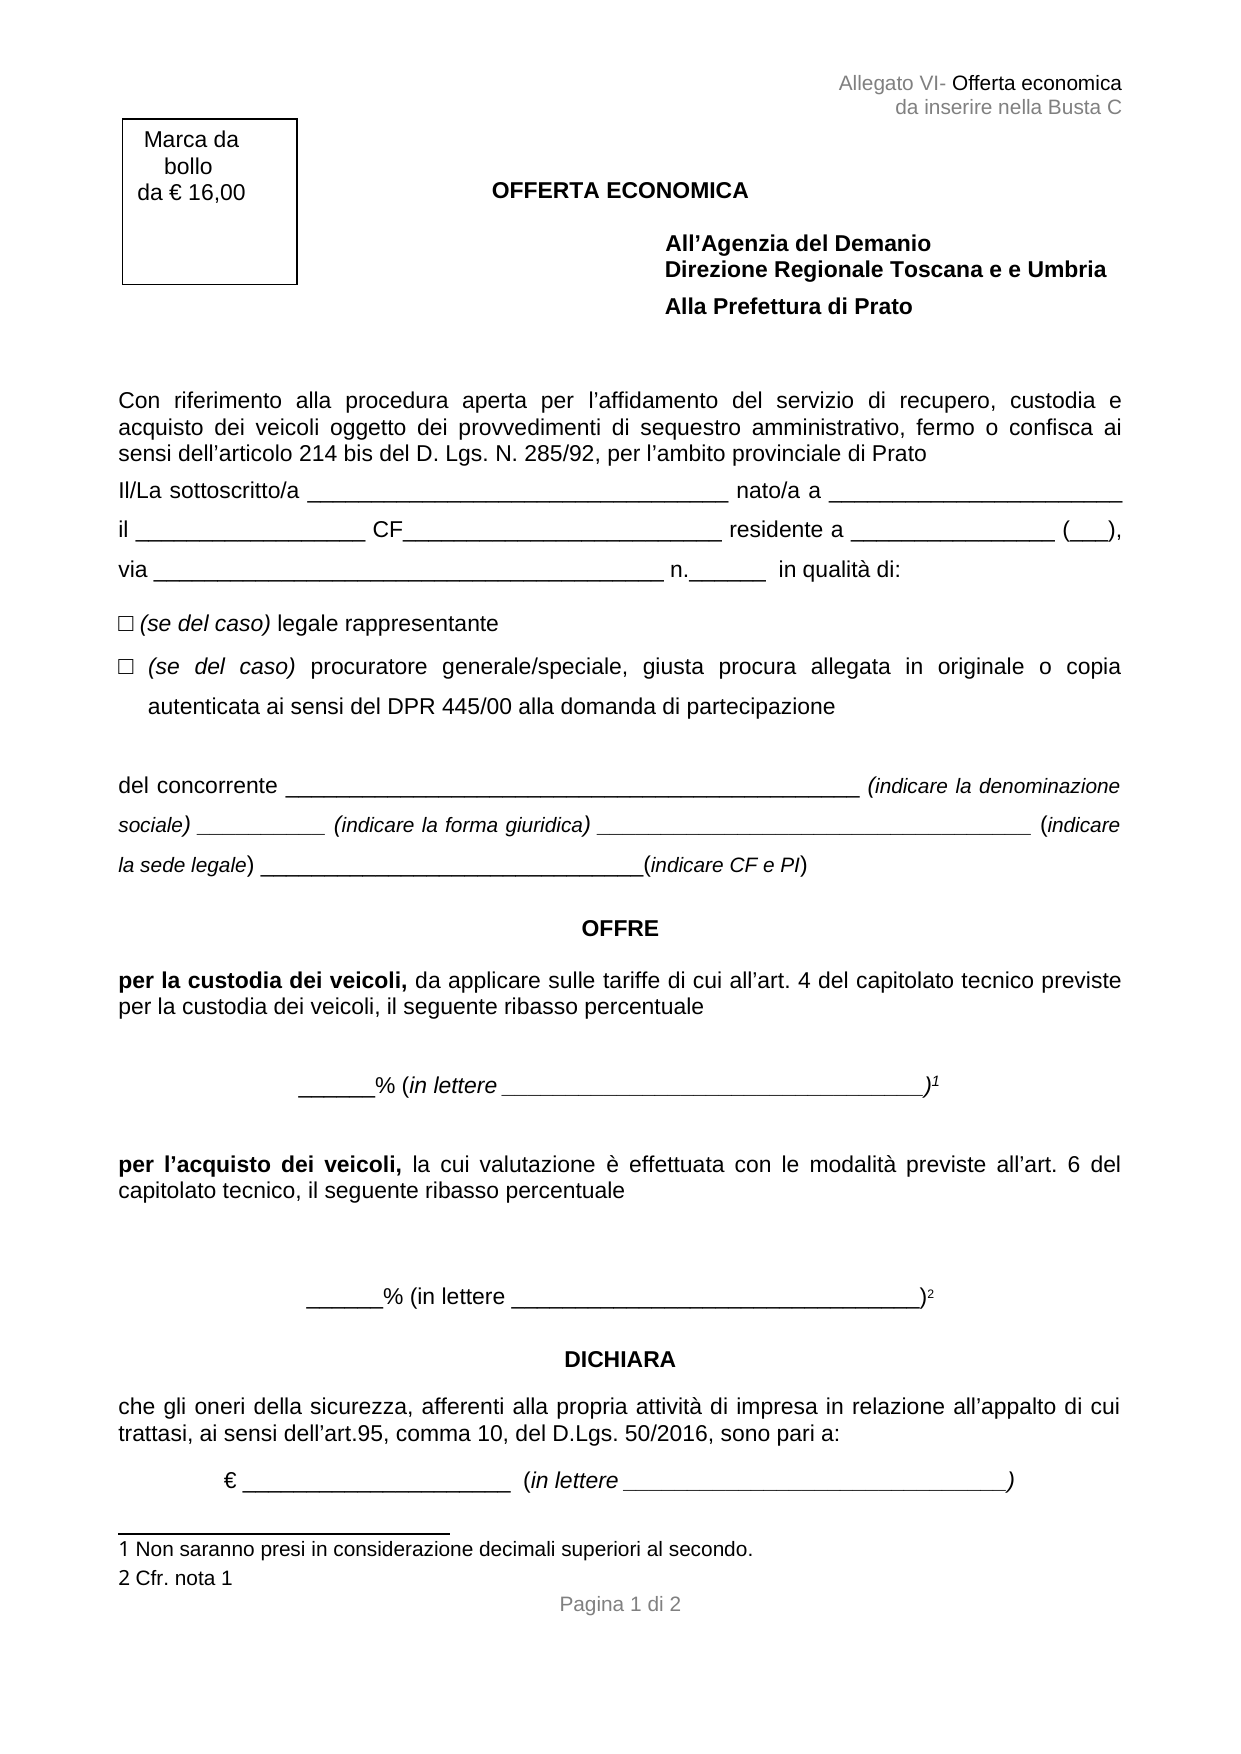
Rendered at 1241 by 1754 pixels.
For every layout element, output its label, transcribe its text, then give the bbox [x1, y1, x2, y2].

text Cfr. nota 1 [118, 1563, 1122, 1591]
text ______% (in lettere ________________________________) [118, 1283, 1122, 1309]
text OFFERTA ECONOMICA [298, 177, 1122, 203]
text DICHIARA [118, 1346, 1122, 1372]
text Il/La sottoscritto/a _________________________________ nato/a a _______________________ il __________________ CF_________________________ residente a ________________ (___), via ________________________________________ n.______ in qualità di: [118, 477, 1122, 582]
text Alla Prefettura di Prato [664, 293, 1122, 319]
text del concorrente _____________________________________________ (indicare la denominazione sociale) __________ (indicare la forma giuridica) __________________________________ (indicare la sede legale) ______________________________(indicare CF e PI) [118, 772, 1122, 877]
text Non saranno presi in considerazione decimali superiori al secondo. [118, 1534, 1122, 1563]
text All’Agenzia del Demanio [664, 230, 1122, 256]
text □ (se del caso) procuratore generale/speciale, giusta procura allegata in originale o copia autenticata ai sensi del DPR 445/00 alla domanda di partecipazione [118, 651, 1122, 719]
text per l’acquisto dei veicoli, la cui valutazione è effettuata con le modalità previste all’art. 6 del capitolato tecnico, il seguente ribasso percentuale [118, 1151, 1122, 1204]
text ______% (in lettere _________________________________) [118, 1072, 1122, 1098]
text □ (se del caso) legale rappresentante [118, 608, 1122, 637]
text per la custodia dei veicoli, da applicare sulle tariffe di cui all’art. 4 del capitolato tecnico previste per la custodia dei veicoli, il seguente ribasso percentuale [118, 967, 1122, 1019]
text € _____________________ (in lettere ______________________________) [118, 1467, 1122, 1493]
text che gli oneri della sicurezza, afferenti alla propria attività di impresa in relazione all’appalto di cui trattasi, ai sensi dell’art.95, comma 10, del D.Lgs. 50/2016, sono pari a: [118, 1393, 1122, 1446]
text OFFRE [118, 915, 1122, 942]
text Con riferimento alla procedura aperta per l’affidamento del servizio di recupero, custodia e acquisto dei veicoli oggetto dei provvedimenti di sequestro amministrativo, fermo o confisca ai sensi dell’articolo 214 bis del D. Lgs. N. 285/92, per l’ambito provinciale di Prato [118, 387, 1122, 466]
text Direzione Regionale Toscana e e Umbria [664, 256, 1122, 283]
